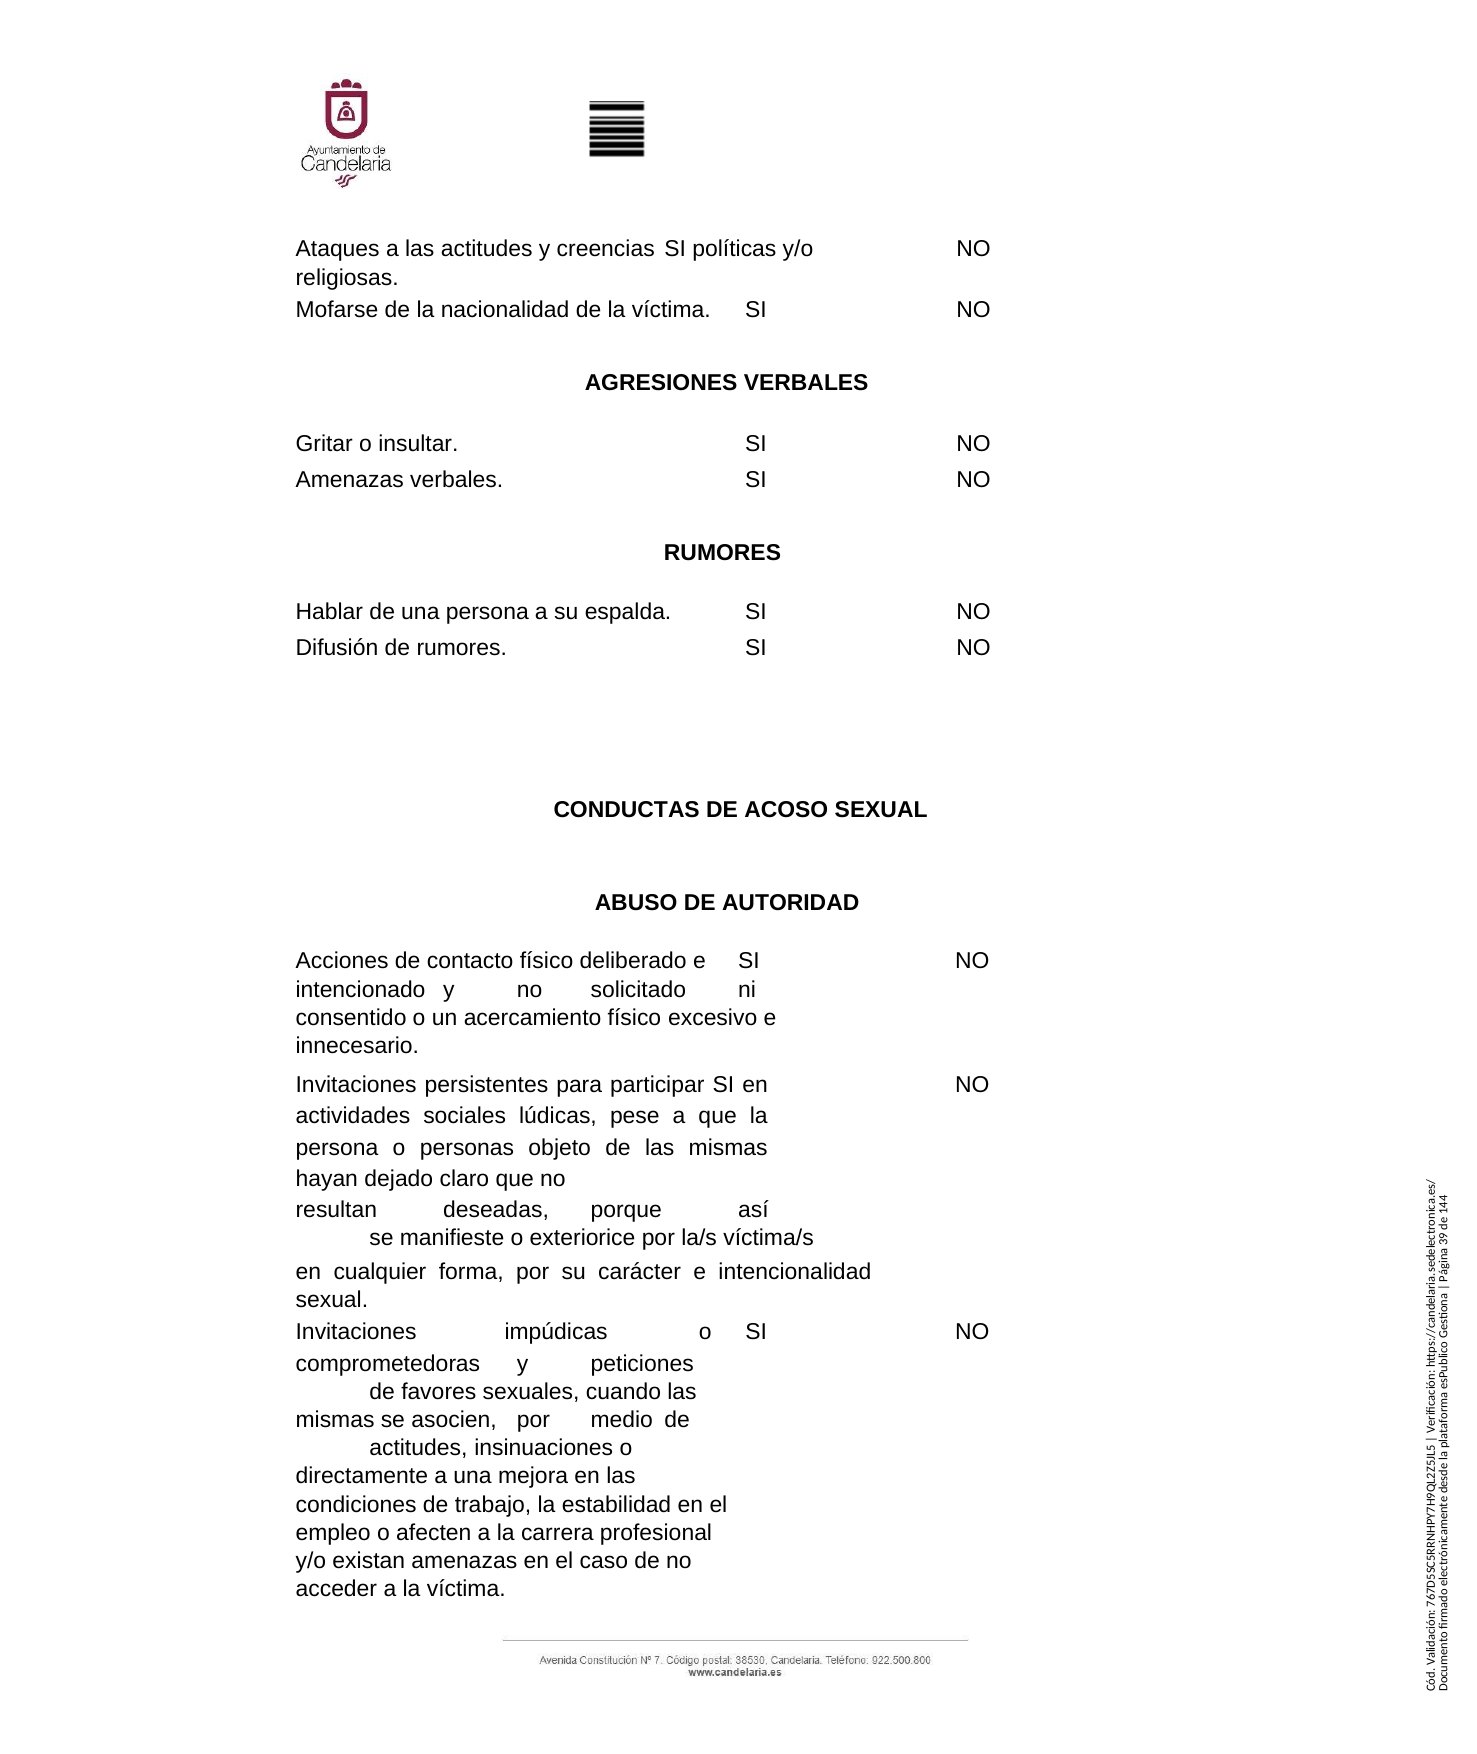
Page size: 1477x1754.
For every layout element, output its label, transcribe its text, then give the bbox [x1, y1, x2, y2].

table_cell Difusión de rumores. SI [295, 634, 955, 662]
table_header NO [955, 235, 999, 296]
table_cell Invitaciones persistentes para participar SI en actividades sociales lúdicas, pese a que la persona o personas objeto de las mismas hayan dejado claro que no resultan deseadas, porque así se manifieste o exteriorice por la/s víctima/s [295, 1071, 955, 1258]
subtitle ABUSO DE AUTORIDAD [594, 889, 1182, 915]
table_cell NO [955, 296, 999, 430]
table_cell NO [955, 466, 999, 598]
table_cell Amenazas verbales. SI RUMORES [295, 466, 955, 598]
table_cell NO [955, 634, 999, 662]
table_cell en cualquier forma, por su carácter e intencionalidad sexual. [295, 1258, 955, 1318]
table_cell NO [955, 1318, 998, 1603]
table_cell NO [955, 1071, 998, 1258]
table_cell [955, 1258, 998, 1318]
table_cell Hablar de una persona a su espalda. SI [295, 598, 955, 634]
text CONDUCTAS DE ACOSO SEXUAL [553, 796, 1182, 822]
table_cell NO [955, 430, 999, 466]
table_header Acciones de contacto físico deliberado e SI intencionado y no solicitado ni consentido o un acercamiento físico excesivo e innecesario. [295, 948, 955, 1071]
table_cell Mofarse de la nacionalidad de la víctima. SI AGRESIONES VERBALES [295, 296, 955, 430]
table_cell Gritar o insultar. SI [295, 430, 955, 466]
table_header Ataques a las actitudes y creencias SI políticas y/o religiosas. [295, 235, 955, 296]
table_cell Invitaciones impúdicas o SI comprometedoras y peticiones de favores sexuales, cuando las mismas se asocien, por medio de actitudes, insinuaciones o directamente a una mejora en las condiciones de trabajo, la estabilidad en el empleo o afecten a la carrera profesional y/o existan amenazas en el caso de no acceder a la víctima. [295, 1318, 955, 1603]
table_header NO [955, 948, 998, 1071]
table_cell NO [955, 598, 999, 634]
